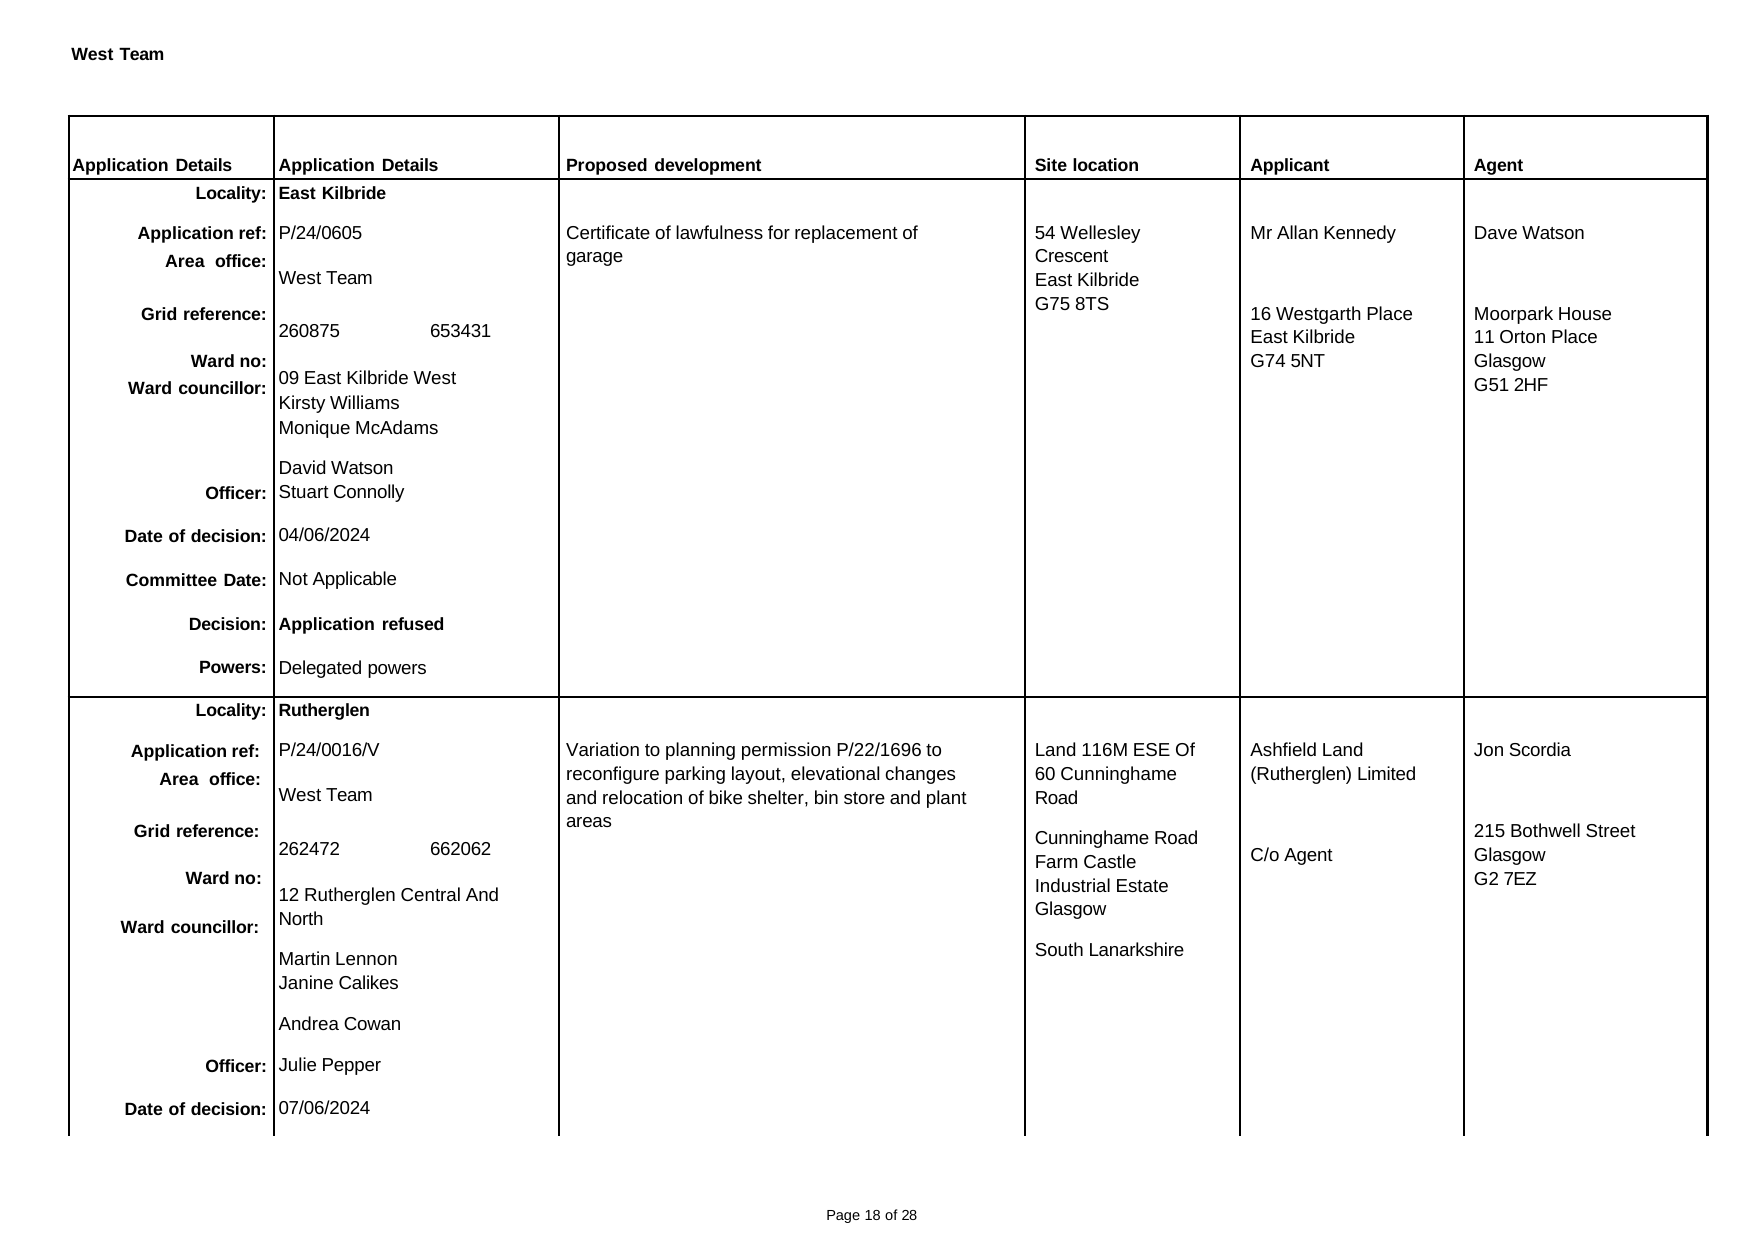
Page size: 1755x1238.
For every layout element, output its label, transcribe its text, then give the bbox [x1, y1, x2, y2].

table_header Applicant [1241, 117, 1463, 178]
table_header Agent [1465, 117, 1706, 178]
table_cell [1026, 520, 1239, 563]
table_cell [1465, 478, 1706, 520]
table_cell 54 Wellesley Crescent East Kilbride G75 8TS [1026, 220, 1239, 478]
table_cell Date of decision: [70, 1093, 273, 1136]
table_cell Rutherglen [275, 698, 558, 737]
table_cell Decision: [70, 607, 273, 651]
table_cell Delegated powers [275, 651, 558, 696]
table_cell [1241, 1051, 1463, 1093]
table_cell Julie Pepper [275, 1051, 558, 1093]
table_cell [1026, 607, 1239, 651]
table_cell [1241, 651, 1463, 696]
table_cell Committee Date: [70, 563, 273, 607]
table_cell Not Applicable [275, 563, 558, 607]
table_cell [560, 520, 1024, 563]
table_cell [1026, 651, 1239, 696]
table_cell Officer: [70, 478, 273, 520]
table_cell P/24/0605 West Team 260875 653431 09 East Kilbride West Kirsty Williams Monique McAdams David Watson [275, 220, 558, 478]
table_cell Variation to planning permission P/22/1696 to reconfigure parking layout, elevational changes and relocation of bike shelter, bin store and plant areas [560, 737, 1024, 1051]
table_cell [1241, 607, 1463, 651]
table_cell Application refused [275, 607, 558, 651]
table_cell Locality: [70, 698, 273, 737]
table_cell Application ref: Area office: Grid reference: Ward no: Ward councillor: [70, 220, 273, 478]
table_cell [1465, 520, 1706, 563]
table_cell [1241, 180, 1463, 220]
table_cell Jon Scordia 215 Bothwell Street Glasgow G2 7EZ [1465, 737, 1706, 1051]
table_cell Officer: [70, 1051, 273, 1093]
table_cell [1026, 1093, 1239, 1136]
table_cell [1241, 1093, 1463, 1136]
table_cell [1465, 607, 1706, 651]
table_cell [1026, 563, 1239, 607]
table_cell [1465, 651, 1706, 696]
table_cell East Kilbride [275, 180, 558, 220]
table_cell [1465, 1051, 1706, 1093]
table_cell [560, 607, 1024, 651]
table_cell [1465, 1093, 1706, 1136]
table_cell [560, 698, 1024, 737]
table_cell [560, 1093, 1024, 1136]
table_cell Land 116M ESE Of 60 Cunninghame Road Cunninghame Road Farm Castle Industrial Estate Glasgow South Lanarkshire [1026, 737, 1239, 1051]
table_cell Stuart Connolly [275, 478, 558, 520]
table_cell [1026, 1051, 1239, 1093]
table_cell [1241, 563, 1463, 607]
table_header Proposed development [560, 117, 1024, 178]
table_cell Ashfield Land (Rutherglen) Limited C/o Agent [1241, 737, 1463, 1051]
table_cell [1465, 180, 1706, 220]
table_cell Date of decision: [70, 520, 273, 563]
table_cell 07/06/2024 [275, 1093, 558, 1136]
table_cell Application ref: Area office: Grid reference: Ward no: Ward councillor: [70, 737, 273, 1051]
table_cell Locality: [70, 180, 273, 220]
table_header Site location [1026, 117, 1239, 178]
table_cell [1026, 698, 1239, 737]
table_cell [1465, 698, 1706, 737]
table_cell [1026, 478, 1239, 520]
table_header Application Details [70, 117, 273, 178]
table_cell [1026, 180, 1239, 220]
table_cell Powers: [70, 651, 273, 696]
table_cell [560, 651, 1024, 696]
table_cell 04/06/2024 [275, 520, 558, 563]
table_cell [560, 180, 1024, 220]
table_cell P/24/0016/V West Team 262472 662062 12 Rutherglen Central And North Martin Lennon Janine Calikes Andrea Cowan [275, 737, 558, 1051]
table_cell Dave Watson Moorpark House 11 Orton Place Glasgow G51 2HF [1465, 220, 1706, 478]
table_cell [1241, 698, 1463, 737]
table_header Application Details [275, 117, 558, 178]
table_cell Certificate of lawfulness for replacement of garage [560, 220, 1024, 478]
table_cell [1241, 478, 1463, 520]
table_cell [1241, 520, 1463, 563]
table_cell [560, 1051, 1024, 1093]
table_cell Mr Allan Kennedy 16 Westgarth Place East Kilbride G74 5NT [1241, 220, 1463, 478]
table_cell [560, 563, 1024, 607]
table_cell [1465, 563, 1706, 607]
table_cell [560, 478, 1024, 520]
